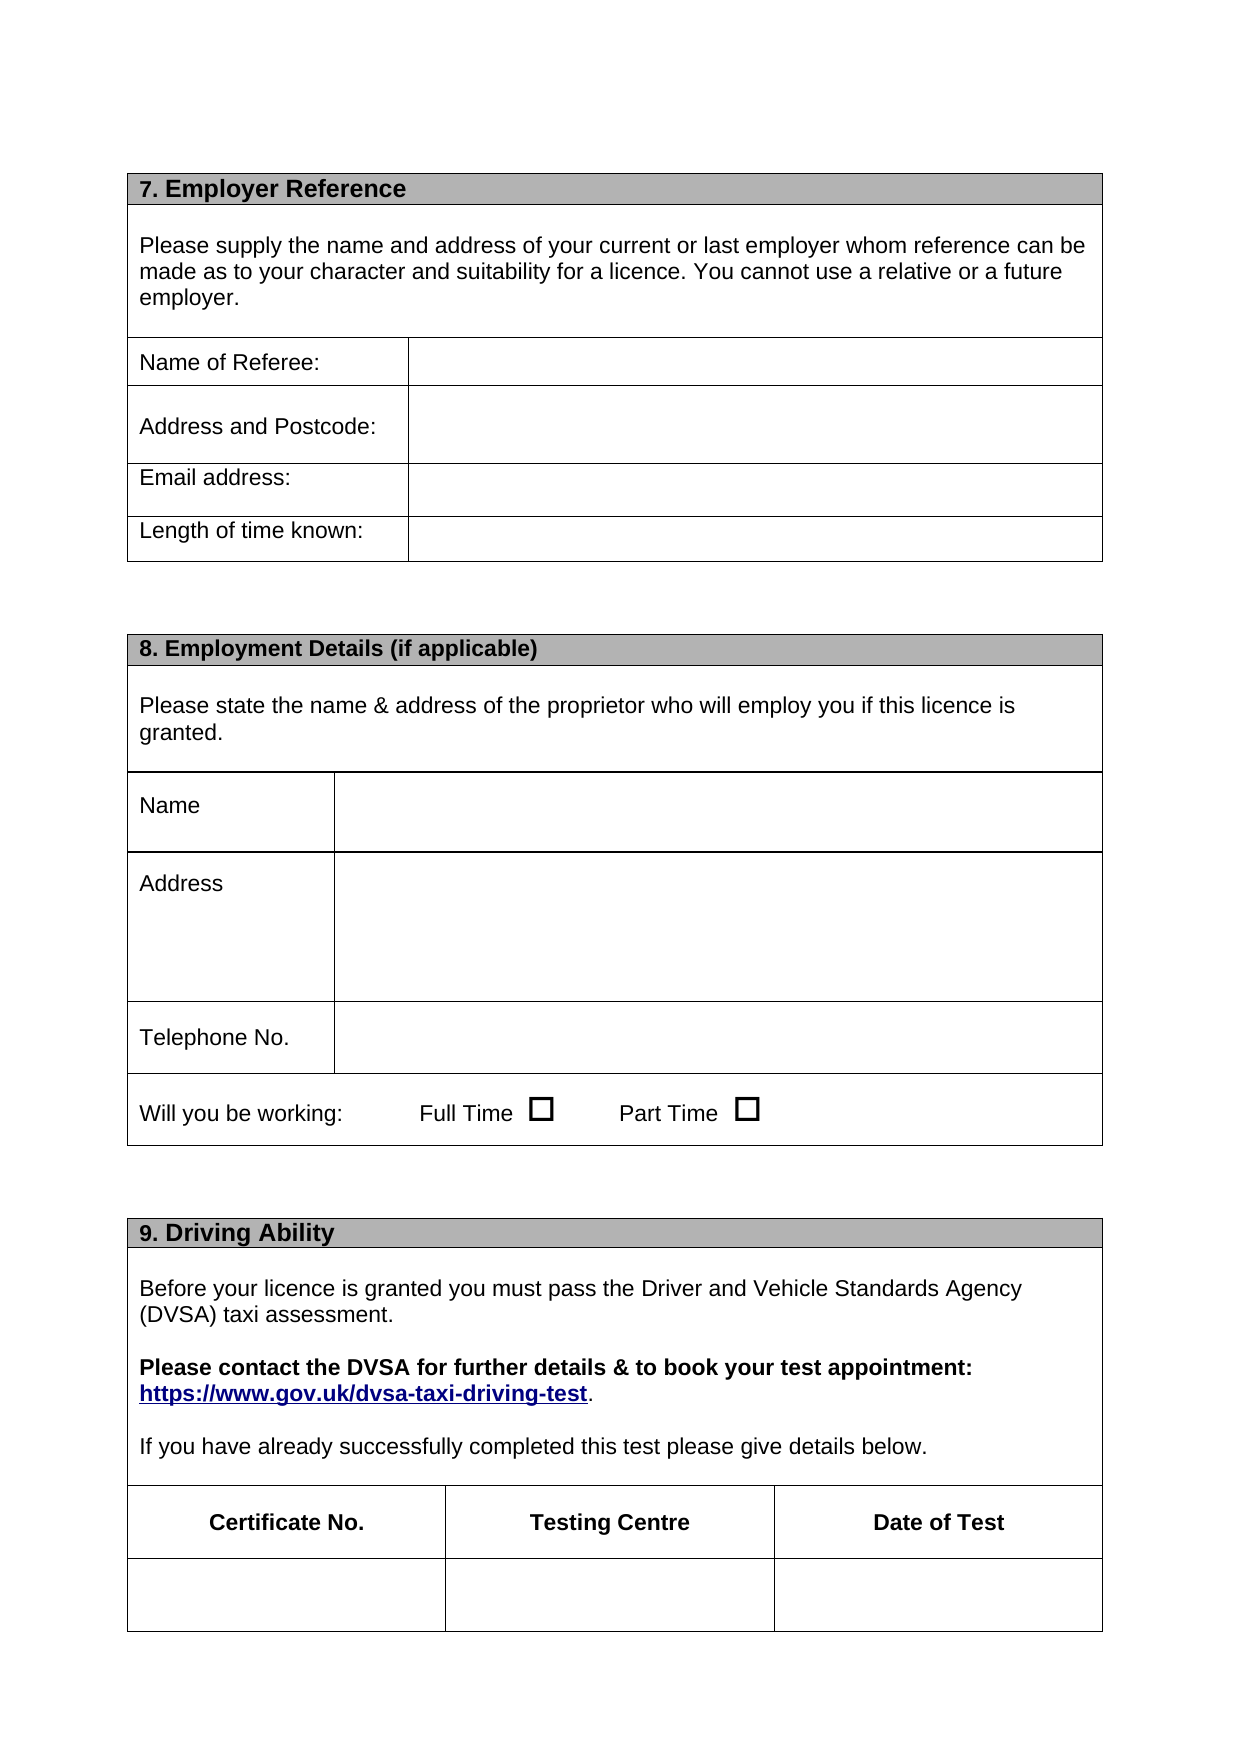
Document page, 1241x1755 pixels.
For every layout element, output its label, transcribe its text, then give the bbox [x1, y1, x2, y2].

table_cell [335, 1002, 1102, 1073]
table_cell [409, 517, 1102, 561]
table_cell [128, 1559, 445, 1631]
table_header 7. Employer Reference [128, 174, 1102, 204]
table_cell Will you be working: Full Time  Part Time  [128, 1074, 1102, 1145]
table_cell Length of time known: [128, 517, 408, 561]
table_cell Certificate No. [128, 1486, 445, 1558]
table_cell [775, 1559, 1102, 1631]
table_cell [409, 464, 1102, 516]
table_cell [409, 338, 1102, 385]
table_cell Date of Test [775, 1486, 1102, 1558]
table_cell [446, 1559, 774, 1631]
table_cell Address and Postcode: [128, 386, 408, 463]
table_cell Email address: [128, 464, 408, 516]
table_cell Please state the name & address of the proprietor who will employ you if this licence is granted. [128, 666, 1102, 771]
table_header 8. Employment Details (if applicable) [128, 635, 1102, 665]
table_header 9. Driving Ability [128, 1219, 1102, 1247]
table_cell Testing Centre [446, 1486, 774, 1558]
table_cell [335, 773, 1102, 851]
table_cell Name [128, 773, 334, 851]
table_cell Telephone No. [128, 1002, 334, 1073]
table_cell [335, 853, 1102, 1001]
table_cell Name of Referee: [128, 338, 408, 385]
table_cell Address [128, 853, 334, 1001]
table_cell Before your licence is granted you must pass the Driver and Vehicle Standards Agency (DVSA) taxi assessment. Please contact the DVSA for further details & to book your test appointment: https://www.gov.uk/dvsa-taxi-driving-test. If you have already successfully completed this test please give details below. [128, 1248, 1102, 1485]
table_cell [409, 386, 1102, 463]
table_cell Please supply the name and address of your current or last employer whom reference can be made as to your character and suitability for a licence. You cannot use a relative or a future employer. [128, 205, 1102, 337]
